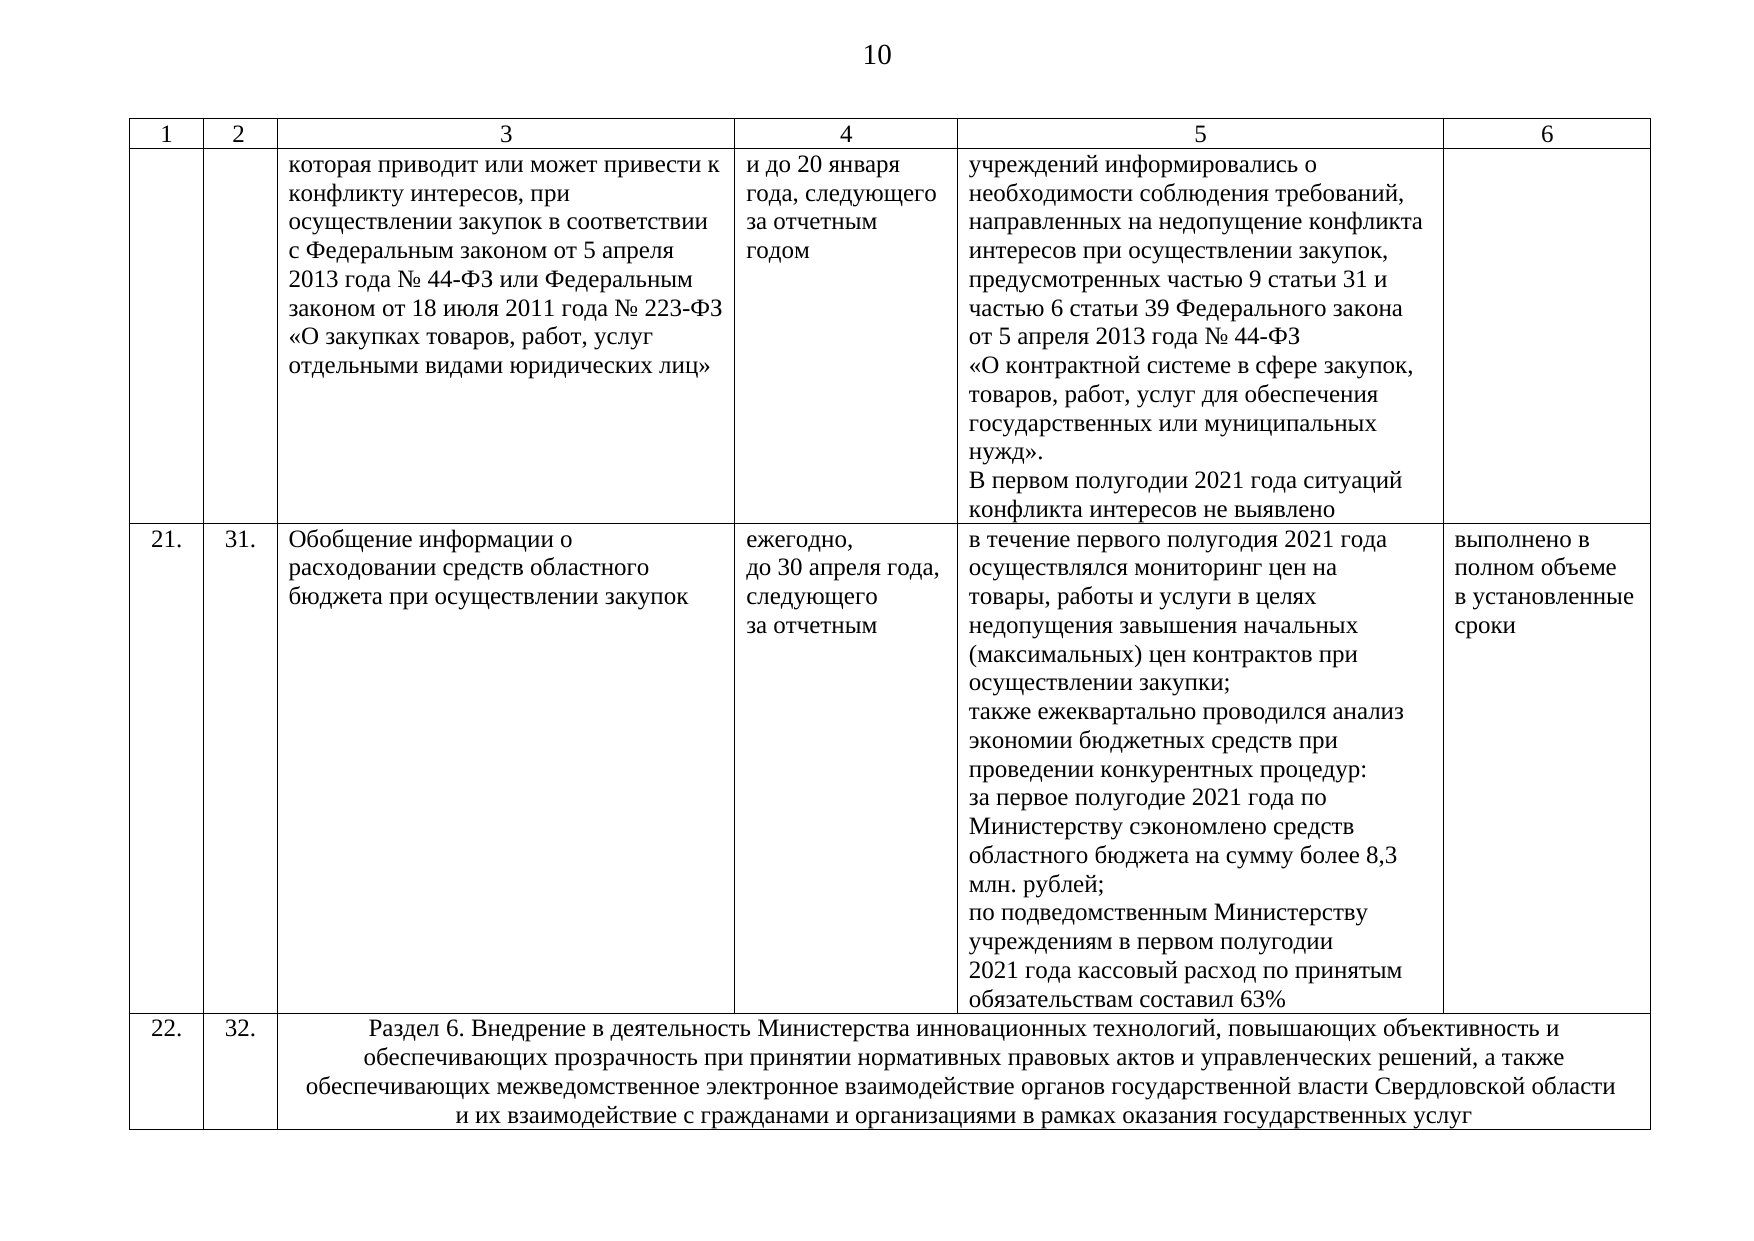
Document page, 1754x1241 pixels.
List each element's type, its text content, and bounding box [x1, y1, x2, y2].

table_cell [1444, 149, 1650, 523]
table_cell учреждений информировались о необходимости соблюдения требований, направленных на недопущение конфликта интересов при осуществлении закупок, предусмотренных частью 9 статьи 31 и частью 6 статьи 39 Федерального закона от 5 апреля 2013 года № 44-ФЗ «О контрактной системе в сфере закупок, товаров, работ, услуг для обеспечения государственных или муниципальных нужд». В первом полугодии 2021 года ситуаций конфликта интересов не выявлено [958, 149, 1443, 523]
table_cell которая приводит или может привести к конфликту интересов, при осуществлении закупок в соответствии с Федеральным законом от 5 апреля 2013 года № 44-ФЗ или Федеральным законом от 18 июля 2011 года № 223-ФЗ «О закупках товаров, работ, услуг отдельными видами юридических лиц» [278, 149, 734, 523]
table_cell выполнено в полном объеме в установленные сроки [1444, 524, 1650, 1012]
table_header 5 [958, 119, 1443, 148]
table_cell Раздел 6. Внедрение в деятельность Министерства инновационных технологий, повышающих объективность и обеспечивающих прозрачность при принятии нормативных правовых актов и управленческих решений, а также обеспечивающих межведомственное электронное взаимодействие органов государственной власти Свердловской области и их взаимодействие с гражданами и организациями в рамках оказания государственных услуг [278, 1014, 1650, 1128]
table_cell 31. [204, 524, 277, 1012]
table_cell [204, 149, 277, 523]
table_cell и до 20 января года, следующего за отчетным годом [735, 149, 957, 523]
table_header 4 [735, 119, 957, 148]
table_cell 21. [130, 524, 203, 1012]
table_cell в течение первого полугодия 2021 года осуществлялся мониторинг цен на товары, работы и услуги в целях недопущения завышения начальных (максимальных) цен контрактов при осуществлении закупки; также ежеквартально проводился анализ экономии бюджетных средств при проведении конкурентных процедур: за первое полугодие 2021 года по Министерству сэкономлено средств областного бюджета на сумму более 8,3 млн. рублей; по подведомственным Министерству учреждениям в первом полугодии 2021 года кассовый расход по принятым обязательствам составил 63% [958, 524, 1443, 1012]
table_header 2 [204, 119, 277, 148]
table_cell 22. [130, 1014, 203, 1128]
table_cell [130, 149, 203, 523]
table_cell ежегодно, до 30 апреля года, следующего за отчетным [735, 524, 957, 1012]
table_cell 32. [204, 1014, 277, 1128]
table_cell Обобщение информации о расходовании средств областного бюджета при осуществлении закупок [278, 524, 734, 1012]
table_header 1 [130, 119, 203, 148]
table_header 6 [1444, 119, 1650, 148]
table_header 3 [278, 119, 734, 148]
